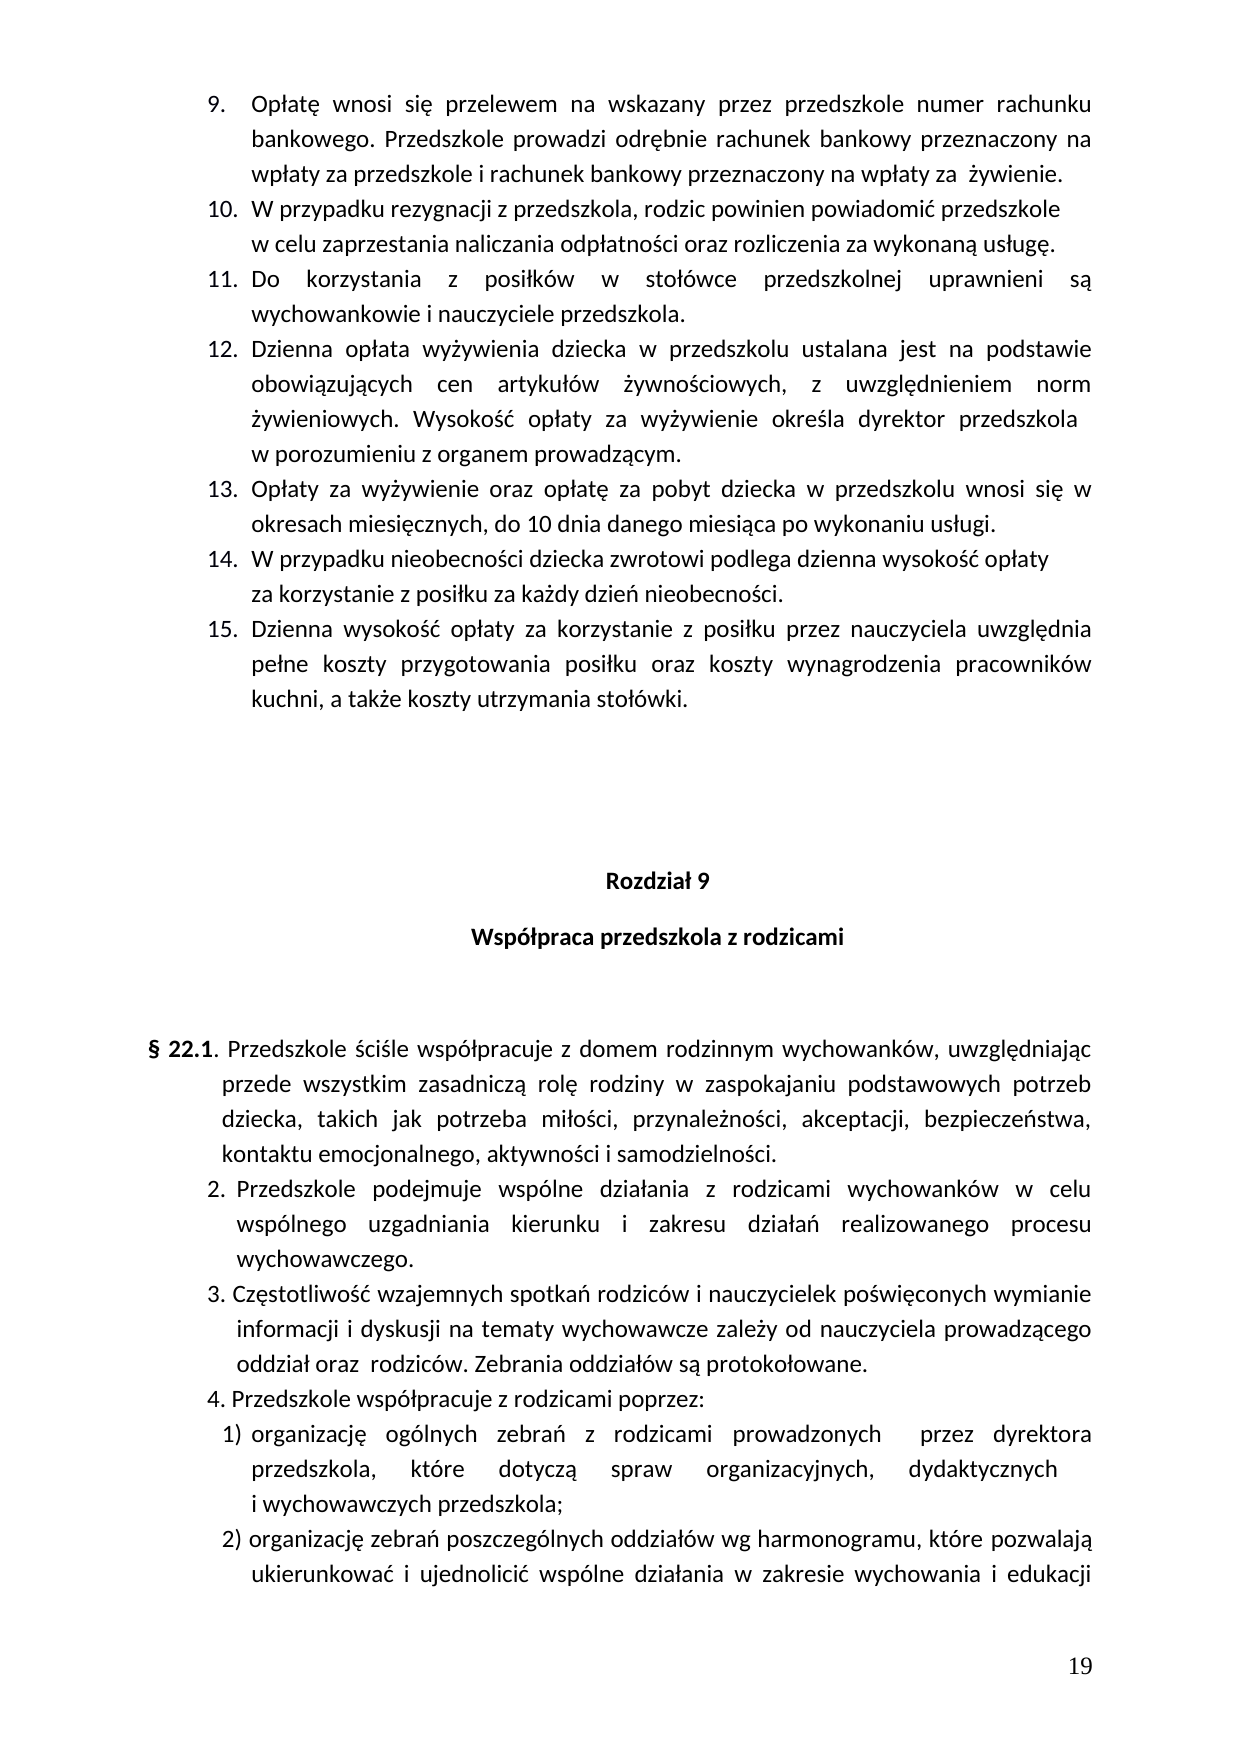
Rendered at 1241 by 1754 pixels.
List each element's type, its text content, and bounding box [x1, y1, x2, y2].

list W przypadku nieobecności dziecka zwrotowi podlega dzienna wysokość opłaty [207, 544, 1092, 574]
list Dzienna opłata wyżywienia dziecka w przedszkolu ustalana jest na podstawie obowiązujących cen artykułów żywnościowych, z uwzględnieniem norm żywieniowych. Wysokość opłaty za wyżywienie określa dyrektor przedszkola w porozumieniu z organem prowadzącym. [207, 334, 1092, 469]
list Do korzystania z posiłków w stołówce przedszkolnej uprawnieni są wychowankowie i nauczyciele przedszkola. [207, 264, 1092, 329]
text 4. Przedszkole współpracuje z rodzicami poprzez: [207, 1383, 1092, 1413]
text w celu zaprzestania naliczania odpłatności oraz rozliczenia za wykonaną usługę. [251, 229, 1092, 259]
text za korzystanie z posiłku za każdy dzień nieobecności. [251, 579, 1092, 609]
text 2. Przedszkole podejmuje wspólne działania z rodzicami wychowanków w celu wspólnego uzgadniania kierunku i zakresu działań realizowanego procesu wychowawczego. [207, 1173, 1092, 1273]
text 3. Częstotliwość wzajemnych spotkań rodziców i nauczycielek poświęconych wymianie informacji i dyskusji na tematy wychowawcze zależy od nauczyciela prowadzącego oddział oraz rodziców. Zebrania oddziałów są protokołowane. [207, 1278, 1092, 1378]
text § 22.1. Przedszkole ściśle współpracuje z domem rodzinnym wychowanków, uwzględniając przede wszystkim zasadniczą rolę rodziny w zaspokajaniu podstawowych potrzeb dziecka, takich jak potrzeba miłości, przynależności, akceptacji, bezpieczeństwa, kontaktu emocjonalnego, aktywności i samodzielności. [148, 1033, 1092, 1168]
list Opłatę wnosi się przelewem na wskazany przez przedszkole numer rachunku bankowego. Przedszkole prowadzi odrębnie rachunek bankowy przeznaczony na wpłaty za przedszkole i rachunek bankowy przeznaczony na wpłaty za żywienie. [207, 89, 1092, 189]
list Dzienna wysokość opłaty za korzystanie z posiłku przez nauczyciela uwzględnia pełne koszty przygotowania posiłku oraz koszty wynagrodzenia pracowników kuchni, a także koszty utrzymania stołówki. [207, 614, 1092, 714]
list Opłaty za wyżywienie oraz opłatę za pobyt dziecka w przedszkolu wnosi się w okresach miesięcznych, do 10 dnia danego miesiąca po wykonaniu usługi. [207, 474, 1092, 539]
text 1) organizację ogólnych zebrań z rodzicami prowadzonych przez dyrektora przedszkola, które dotyczą spraw organizacyjnych, dydaktycznych i wychowawczych przedszkola; [222, 1418, 1092, 1518]
list W przypadku rezygnacji z przedszkola, rodzic powinien powiadomić przedszkole [207, 194, 1092, 224]
text Współpraca przedszkola z rodzicami [223, 921, 1092, 952]
text Rozdział 9 [223, 865, 1092, 896]
text 2) organizację zebrań poszczególnych oddziałów wg harmonogramu, które pozwalają ukierunkować i ujednolicić wspólne działania w zakresie wychowania i edukacji [222, 1523, 1092, 1588]
